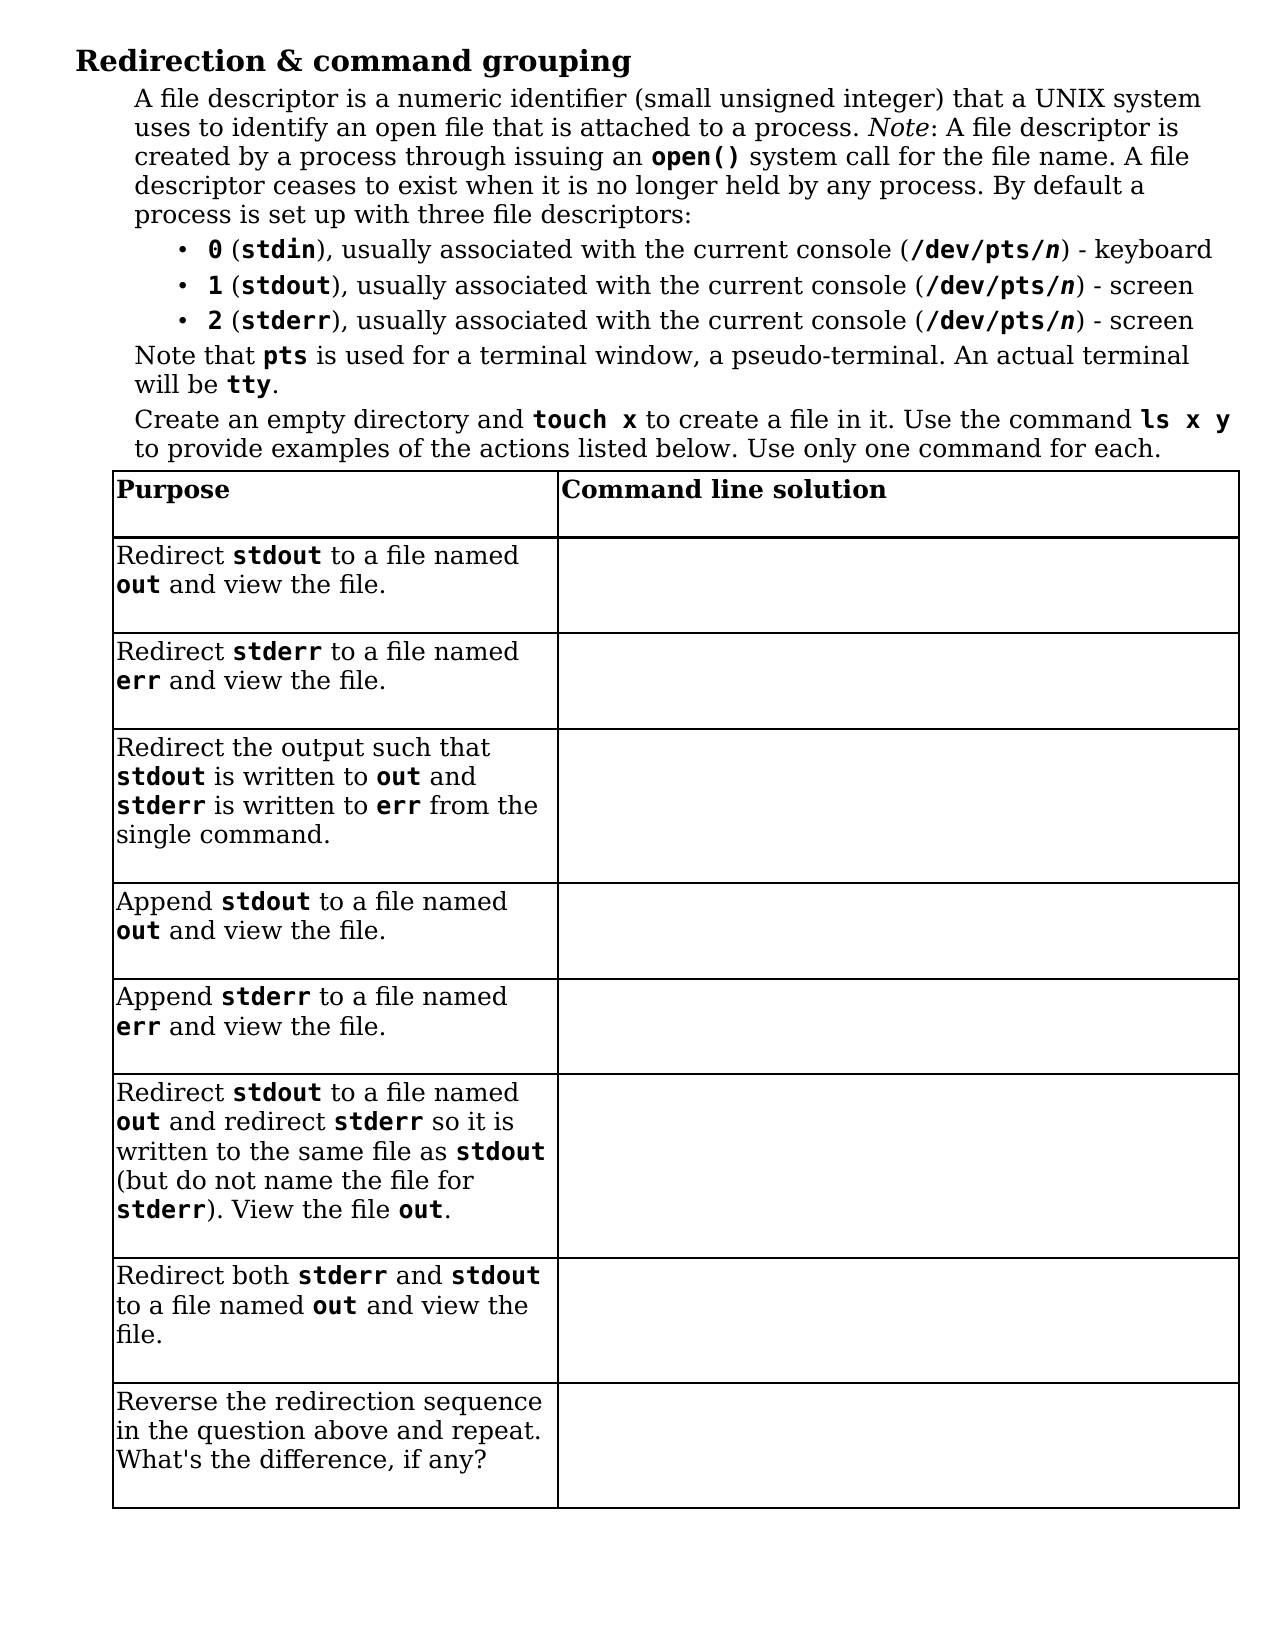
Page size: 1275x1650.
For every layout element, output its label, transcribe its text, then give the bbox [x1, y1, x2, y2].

table_cell [559, 884, 1238, 978]
table_header Command line solution [559, 472, 1238, 536]
table_cell [559, 539, 1238, 632]
list 1 (stdout), usually associated with the current console (/dev/pts/n) - screen [178, 271, 1237, 300]
table_cell Redirect stderr to a file named err and view the file. [114, 634, 557, 728]
table_cell Reverse the redirection sequence in the question above and repeat. What's the difference, if any? [114, 1384, 557, 1507]
table_cell Append stderr to a file named err and view the file. [114, 980, 557, 1073]
table_cell [559, 980, 1238, 1073]
table_cell [559, 1259, 1238, 1382]
table_cell [559, 1384, 1238, 1507]
table_cell Redirect stdout to a file named out and view the file. [114, 539, 557, 632]
table_cell [559, 1075, 1238, 1257]
table_cell Redirect stdout to a file named out and redirect stderr so it is written to the same file as stdout (but do not name the file for stderr). View the file out. [114, 1075, 557, 1257]
table_cell [559, 634, 1238, 728]
text Create an empty directory and touch x to create a file in it. Use the command ls x y to provide examples of the actions listed below. Use only one command for each. [134, 405, 1237, 464]
text Redirection & command grouping [75, 44, 1237, 78]
text A file descriptor is a numeric identifier (small unsigned integer) that a UNIX system uses to identify an open file that is attached to a process. Note: A file descriptor is created by a process through issuing an open() system call for the file name. A file descriptor ceases to exist when it is no longer held by any process. By default a process is set up with three file descriptors: [134, 84, 1237, 230]
table_cell Redirect both stderr and stdout to a file named out and view the file. [114, 1259, 557, 1382]
list 0 (stdin), usually associated with the current console (/dev/pts/n) - keyboard [178, 236, 1237, 265]
text Note that pts is used for a terminal window, a pseudo-terminal. An actual terminal will be tty. [134, 341, 1237, 399]
list 2 (stderr), usually associated with the current console (/dev/pts/n) - screen [178, 306, 1237, 335]
table_cell [559, 730, 1238, 882]
table_cell Append stdout to a file named out and view the file. [114, 884, 557, 978]
table_cell Redirect the output such that stdout is written to out and stderr is written to err from the single command. [114, 730, 557, 882]
table_header Purpose [114, 472, 557, 536]
